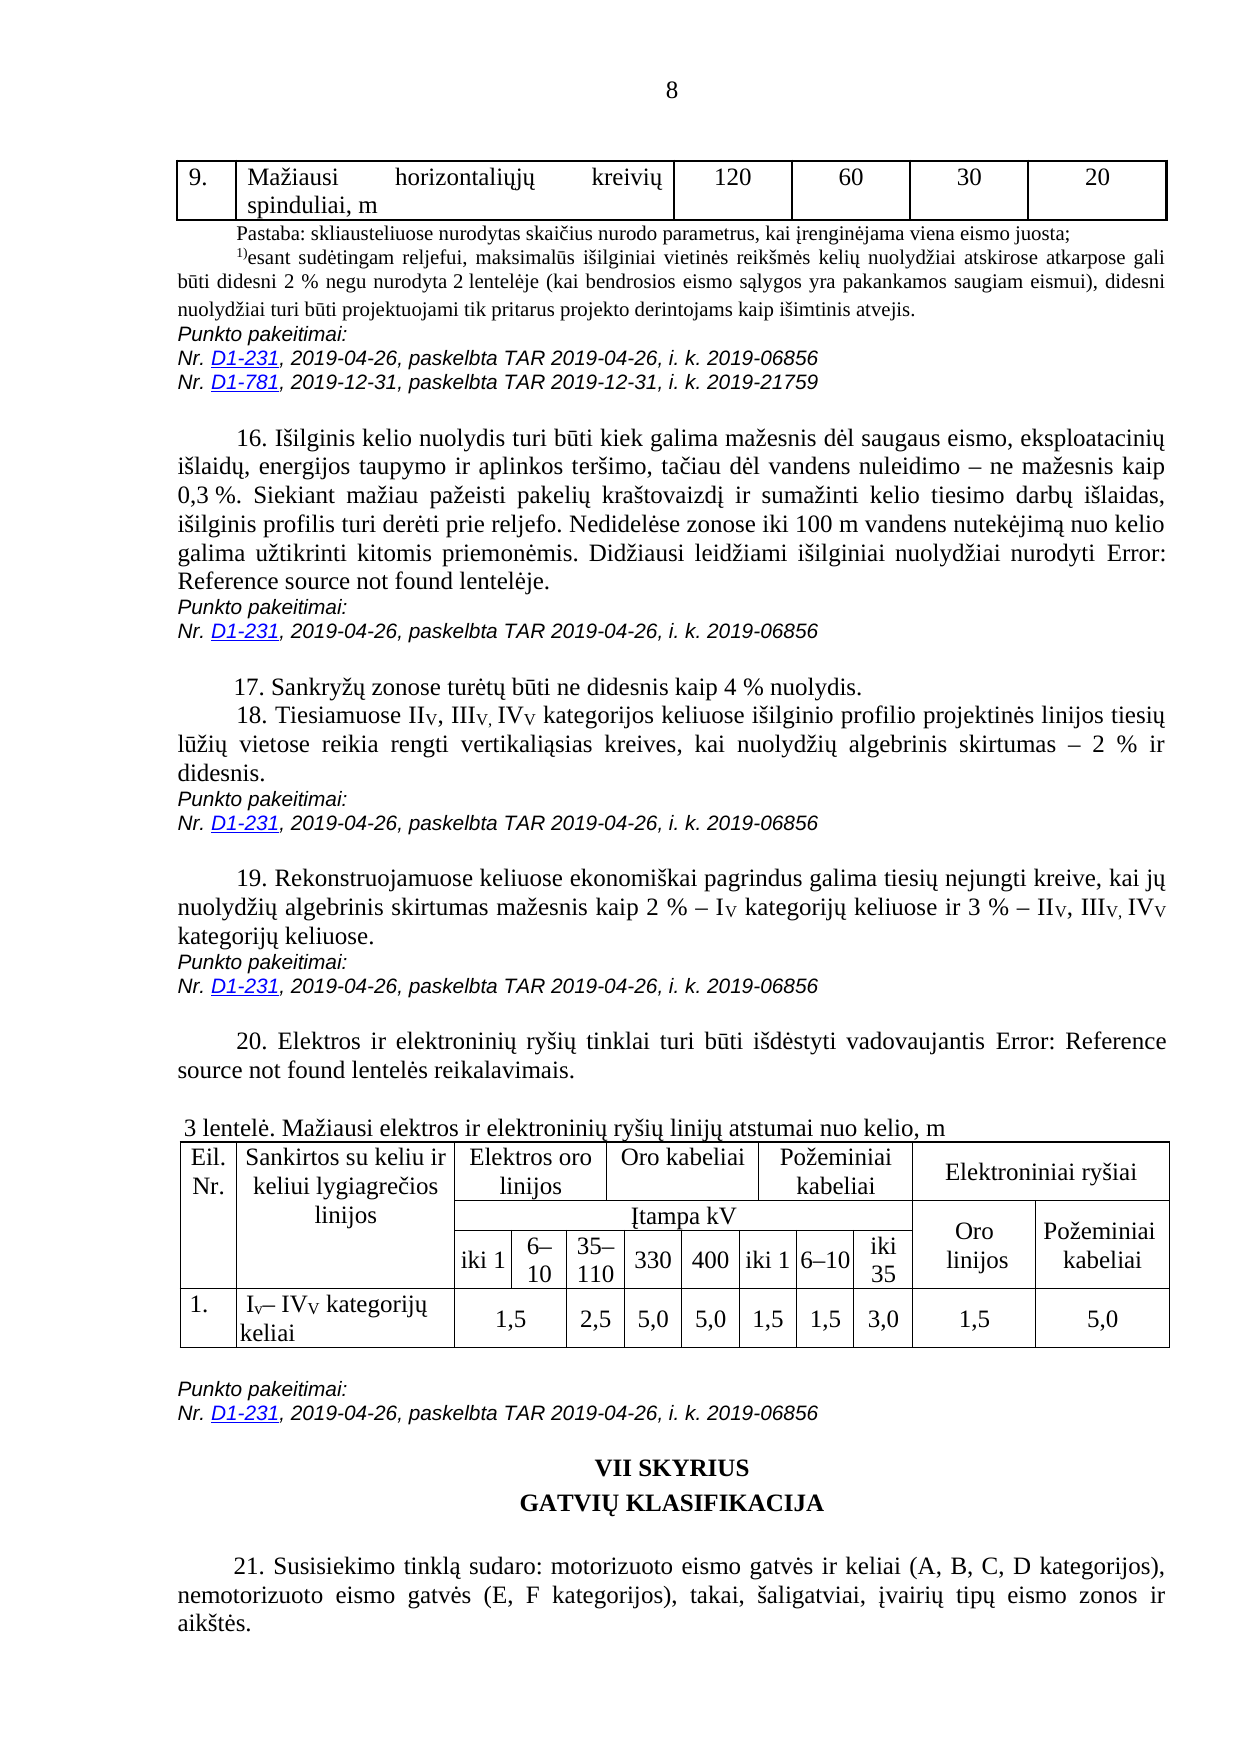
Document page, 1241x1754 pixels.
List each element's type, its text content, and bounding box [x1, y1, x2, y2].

text Pastaba: skliausteliuose nurodytas skaičius nurodo parametrus, kai įrenginėjama viena eismo juosta; [177, 221, 1166, 245]
table_cell 9. [178, 162, 235, 219]
text 1)esant sudėtingam reljefui, maksimalūs išilginiai vietinės reikšmės kelių nuolydžiai atskirose atkarpose gali būti didesni 2 % negu nurodyta 2 lentelėje (kai bendrosios eismo sąlygos yra pakankamos saugiam eismui), didesni nuolydžiai turi būti projektuojami tik pritarus projekto derintojams kaip išimtinis atvejis. [177, 245, 1166, 322]
text Punkto pakeitimai: [177, 950, 1166, 974]
table_cell Iv– IVV kategorijų keliai [237, 1289, 454, 1347]
table_cell 1,5 [740, 1289, 796, 1347]
table_header Oro kabeliai [607, 1143, 758, 1200]
text 18. Tiesiamuose IIV, IIIV, IVV kategorijos keliuose išilginio profilio projektinės linijos tiesių lūžių vietose reikia rengti vertikaliąsias kreives, kai nuolydžių algebrinis skirtumas – 2 % ir didesnis. [177, 701, 1166, 787]
table_header Elektros oro linijos [455, 1143, 606, 1200]
text 17. Sankryžų zonose turėtų būti ne didesnis kaip 4 % nuolydis. [177, 672, 1166, 701]
text 16. Išilginis kelio nuolydis turi būti kiek galima mažesnis dėl saugaus eismo, eksploatacinių išlaidų, energijos taupymo ir aplinkos teršimo, tačiau dėl vandens nuleidimo – ne mažesnis kaip 0,3 %. Siekiant mažiau pažeisti pakelių kraštovaizdį ir sumažinti kelio tiesimo darbų išlaidas, išilginis profilis turi derėti prie reljefo. Nedidelėse zonose iki 100 m vandens nutekėjimą nuo kelio galima užtikrinti kitomis priemonėmis. Didžiausi leidžiami išilginiai nuolydžiai nurodyti 2 lentelėje. [177, 423, 1166, 595]
text 20. Elektros ir elektroninių ryšių tinklai turi būti išdėstyti vadovaujantis 3 lentelės reikalavimais. [177, 1026, 1166, 1084]
table_cell 330 [625, 1231, 681, 1288]
table_cell 400 [682, 1231, 739, 1288]
table_cell 1,5 [913, 1289, 1035, 1347]
text Punkto pakeitimai: [177, 595, 1166, 619]
table_cell 6–10 [797, 1231, 853, 1288]
table_cell 3,0 [854, 1289, 912, 1347]
table_cell 35–110 [567, 1231, 624, 1288]
table_header Eil. Nr. [181, 1143, 236, 1288]
table_cell iki 1 [455, 1231, 511, 1288]
text Nr. D1-231, 2019-04-26, paskelbta TAR 2019-04-26, i. k. 2019-06856 [177, 1401, 1166, 1424]
text Nr. D1-231, 2019-04-26, paskelbta TAR 2019-04-26, i. k. 2019-06856 [177, 346, 1166, 370]
text Nr. D1-231, 2019-04-26, paskelbta TAR 2019-04-26, i. k. 2019-06856 [177, 619, 1166, 643]
table_header Elektroniniai ryšiai [913, 1143, 1169, 1200]
text 19. Rekonstruojamuose keliuose ekonomiškai pagrindus galima tiesių nejungti kreive, kai jų nuolydžių algebrinis skirtumas mažesnis kaip 2 % – IV kategorijų keliuose ir 3 % – IIV, IIIV, IVV kategorijų keliuose. [177, 863, 1166, 950]
table_cell 5,0 [1036, 1289, 1169, 1347]
text GATVIŲ KLASIFIKACIJA [177, 1488, 1166, 1517]
text Punkto pakeitimai: [177, 787, 1166, 811]
text 21. Susisiekimo tinklą sudaro: motorizuoto eismo gatvės ir keliai (A, B, C, D kategorijos), nemotorizuoto eismo gatvės (E, F kategorijos), takai, šaligatviai, įvairių tipų eismo zonos ir aikštės. [177, 1551, 1166, 1637]
text 3 lentelė. Mažiausi elektros ir elektroninių ryšių linijų atstumai nuo kelio, m [177, 1113, 1166, 1141]
table_cell 6–10 [512, 1231, 566, 1288]
table_header Požeminiai kabeliai [759, 1143, 912, 1200]
text VII SKYRIUS [177, 1453, 1166, 1482]
text Nr. D1-231, 2019-04-26, paskelbta TAR 2019-04-26, i. k. 2019-06856 [177, 974, 1166, 998]
table_cell Mažiausi horizontaliųjų kreivių spinduliai, m [237, 162, 673, 219]
text Punkto pakeitimai: [177, 322, 1166, 346]
table_cell iki 35 [854, 1231, 912, 1288]
table_cell Požeminiai kabeliai [1036, 1201, 1169, 1288]
table_cell 60 [793, 162, 909, 219]
table_cell 1,5 [455, 1289, 566, 1347]
table_cell 30 [911, 162, 1027, 219]
table_header Sankirtos su keliu ir keliui lygiagrečios linijos [237, 1143, 454, 1288]
table_cell 2,5 [567, 1289, 624, 1347]
text Nr. D1-781, 2019-12-31, paskelbta TAR 2019-12-31, i. k. 2019-21759 [177, 370, 1166, 394]
table_cell Oro linijos [913, 1201, 1035, 1288]
table_cell 5,0 [682, 1289, 739, 1347]
table_cell 1,5 [797, 1289, 853, 1347]
table_cell 5,0 [625, 1289, 681, 1347]
text Punkto pakeitimai: [177, 1377, 1166, 1401]
table_cell Įtampa kV [455, 1201, 912, 1230]
table_cell iki 1 [740, 1231, 796, 1288]
table_cell 120 [675, 162, 791, 219]
table_cell 1. [181, 1289, 236, 1347]
table_cell 20 [1029, 162, 1165, 219]
text Nr. D1-231, 2019-04-26, paskelbta TAR 2019-04-26, i. k. 2019-06856 [177, 811, 1166, 835]
